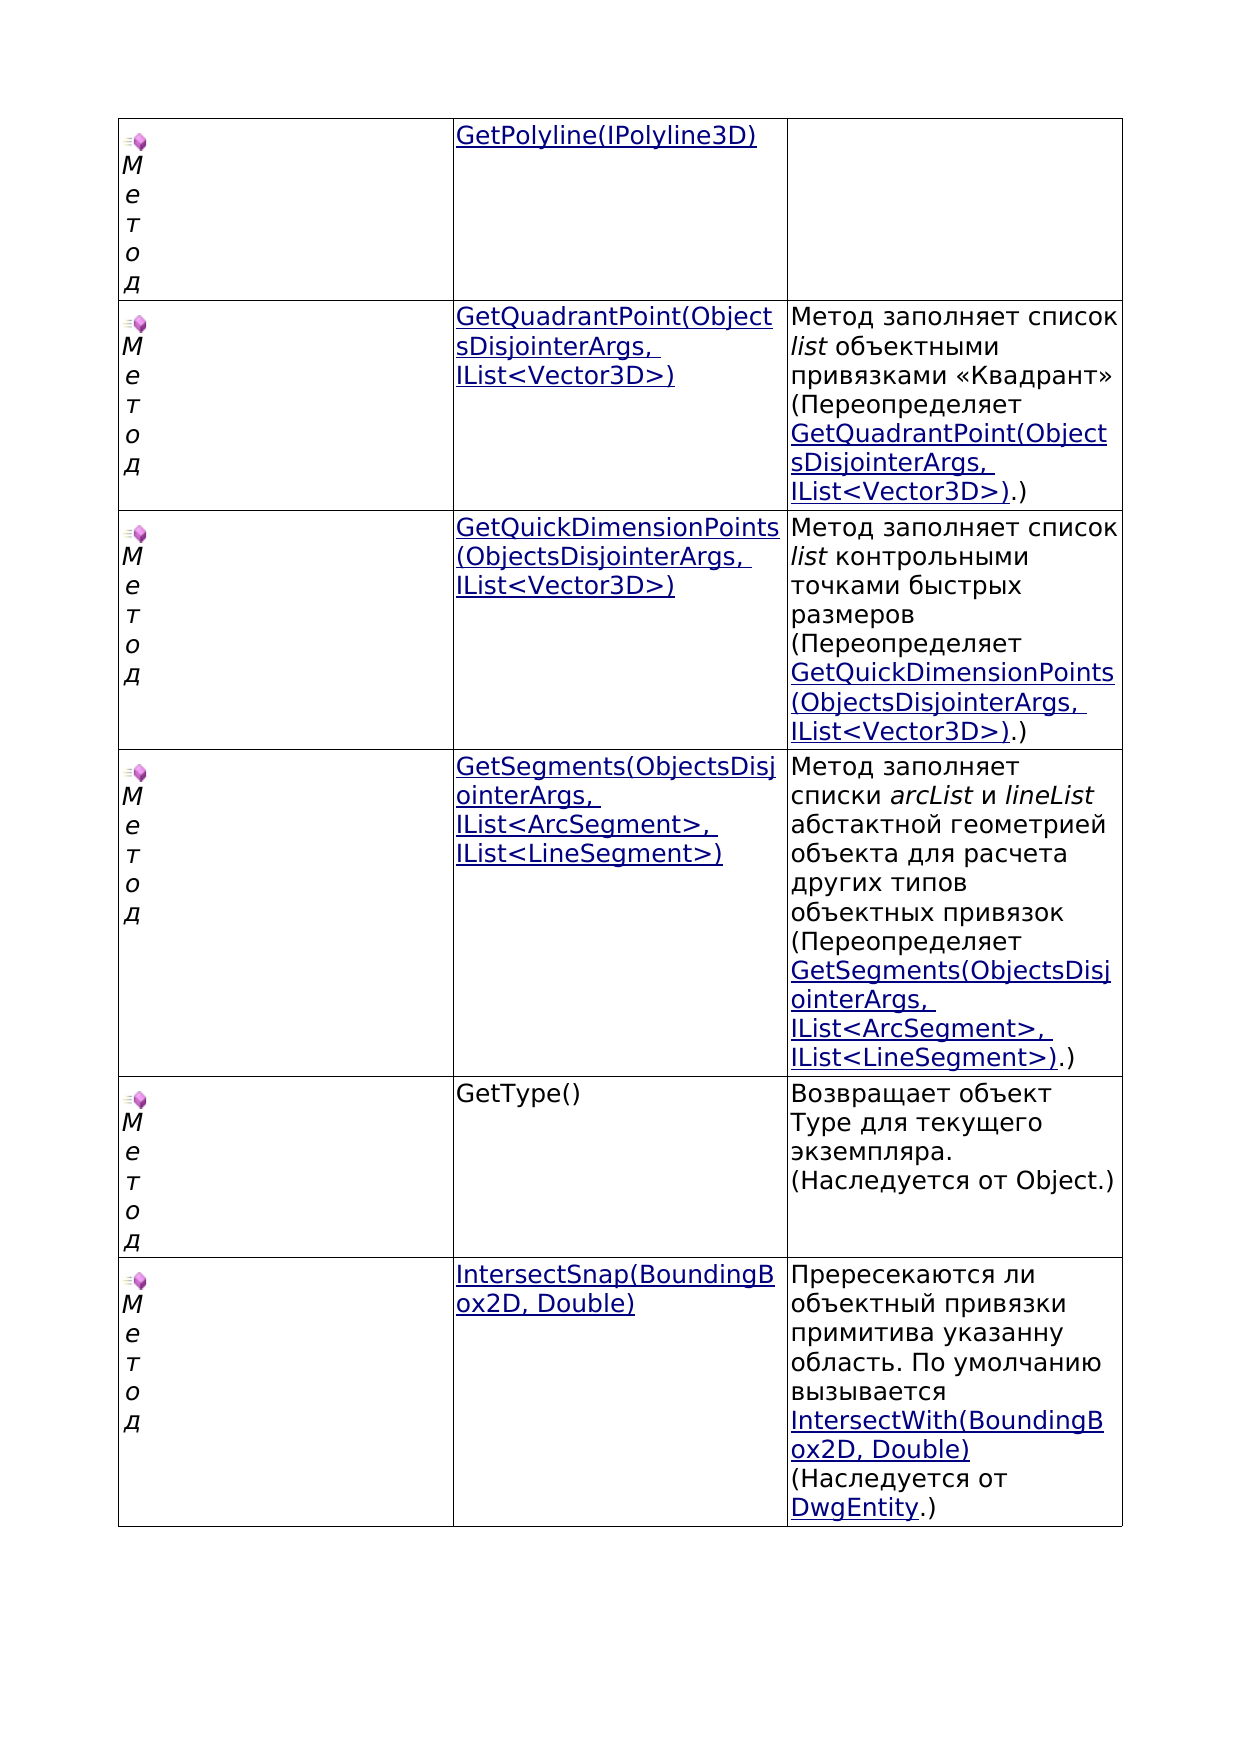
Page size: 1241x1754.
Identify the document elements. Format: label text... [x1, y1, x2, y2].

table_cell Метод заполняет список list объектными привязками «Квадрант» (Переопределяет GetQuadrantPoint(ObjectsDisjointerArgs, IList<Vector3D>).) [788, 301, 1122, 510]
table_cell GetQuickDimensionPoints(ObjectsDisjointerArgs, IList<Vector3D>) [454, 511, 787, 749]
table_cell GetSegments(ObjectsDisjointerArgs, IList<ArcSegment>, IList<LineSegment>) [454, 750, 787, 1076]
picture [121, 1091, 147, 1109]
table_cell [119, 750, 453, 1076]
table_cell GetQuadrantPoint(ObjectsDisjointerArgs, IList<Vector3D>) [454, 301, 787, 510]
table_cell [119, 511, 453, 749]
picture [121, 525, 147, 543]
table_cell Метод заполняет список list контрольными точками быстрых размеров (Переопределяет GetQuickDimensionPoints(ObjectsDisjointerArgs, IList<Vector3D>).) [788, 511, 1122, 749]
table_cell [119, 301, 453, 510]
table_cell Метод заполняет списки arcList и lineList абстактной геометрией объекта для расчета других типов объектных привязок (Переопределяет GetSegments(ObjectsDisjointerArgs, IList<ArcSegment>, IList<LineSegment>).) [788, 750, 1122, 1076]
picture [121, 1272, 147, 1290]
table_cell Возвращает объект Type для текущего экземпляра. (Наследуется от Object.) [788, 1077, 1122, 1257]
table_cell GetPolyline(IPolyline3D) [454, 119, 787, 299]
picture [121, 133, 147, 151]
picture [121, 315, 147, 333]
picture [121, 764, 147, 782]
table_cell [788, 119, 1122, 299]
table_cell GetType() [454, 1077, 787, 1257]
table_cell [119, 119, 453, 299]
table_cell IntersectSnap(BoundingBox2D, Double) [454, 1258, 787, 1526]
table_cell Прересекаются ли объектный привязки примитива указанну область. По умолчанию вызывается IntersectWith(BoundingBox2D, Double) (Наследуется от DwgEntity.) [788, 1258, 1122, 1526]
table_cell [119, 1258, 453, 1526]
table_cell [119, 1077, 453, 1257]
